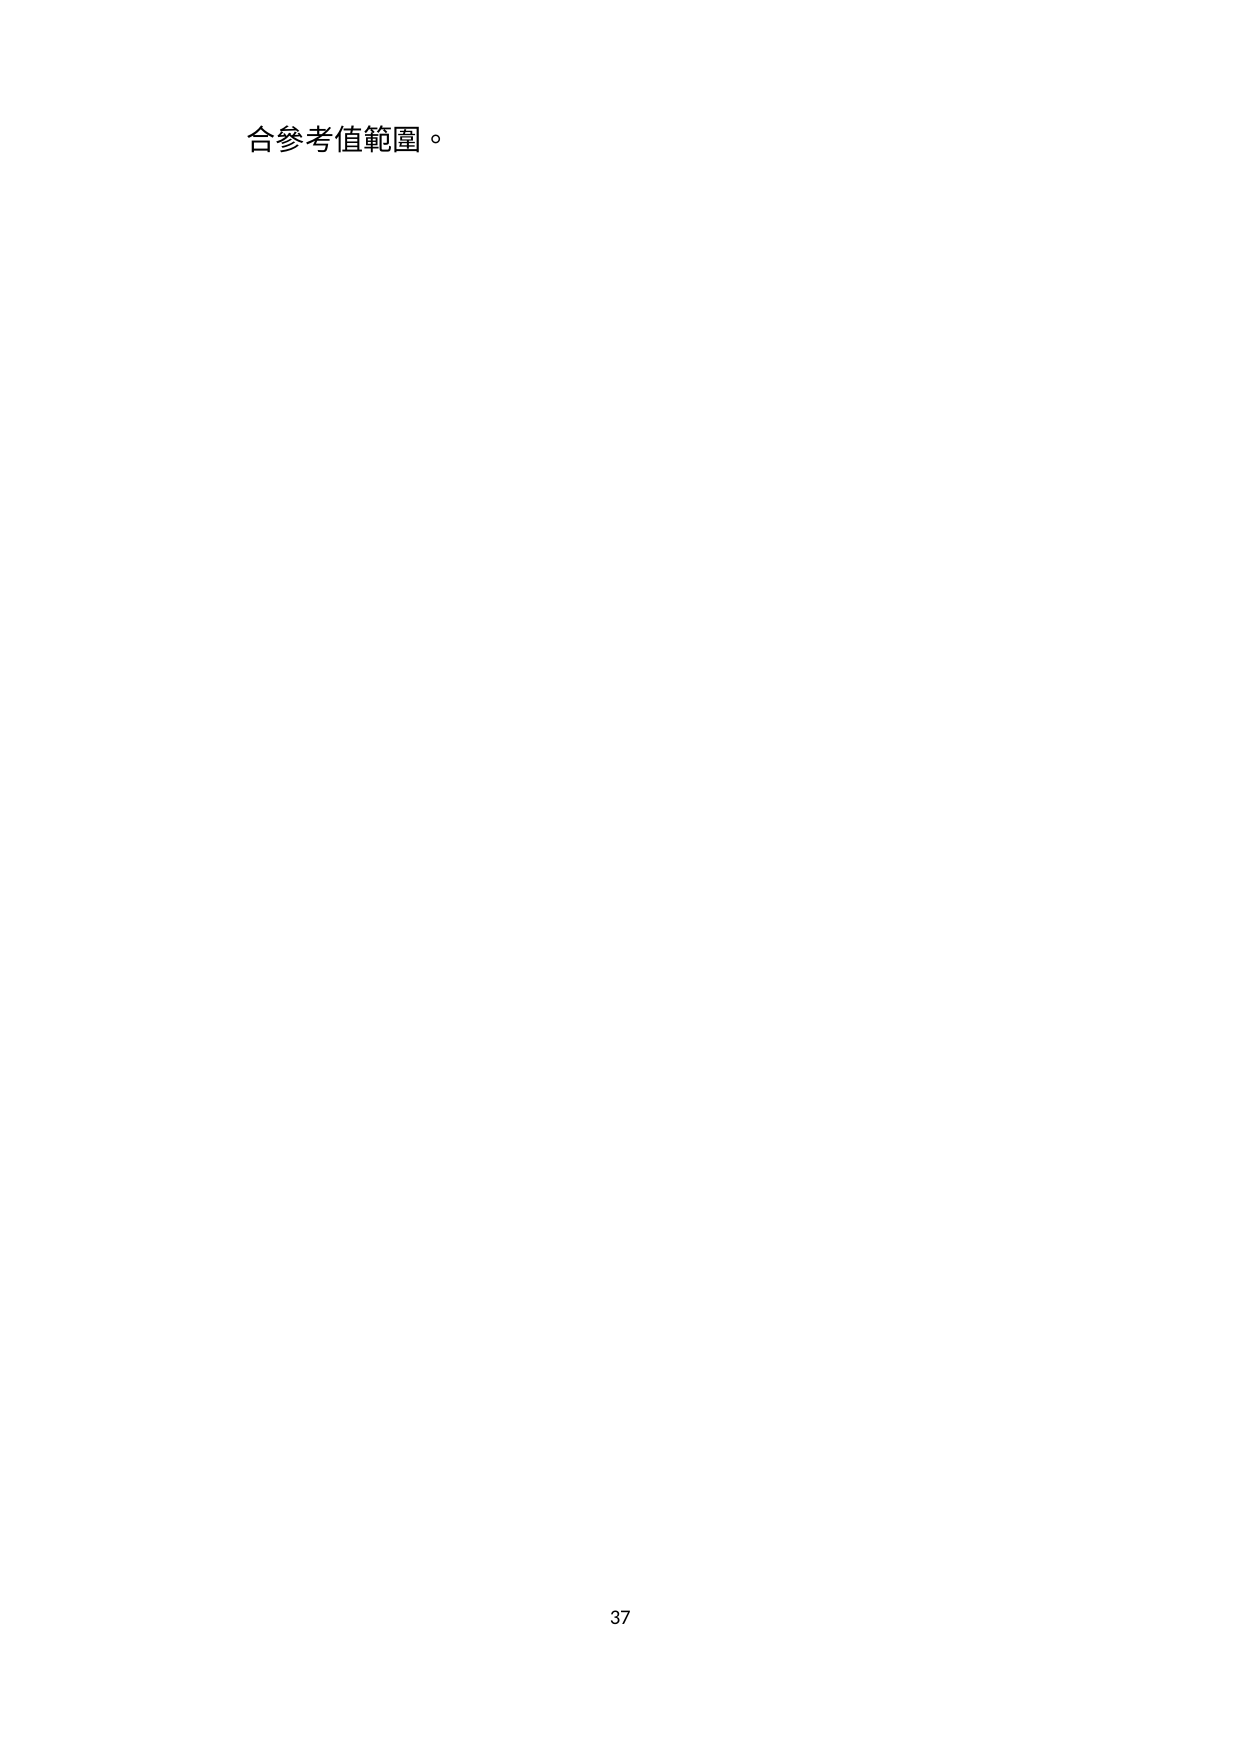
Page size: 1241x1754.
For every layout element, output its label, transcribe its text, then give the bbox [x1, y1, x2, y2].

text 三、分區別監測結果：112年各分區統計值相較前一年，臺北、北區及南區略上升，中區、高屏及東區略下降，各分區統計值均符合參考值範圍。 [187, 96, 1053, 159]
